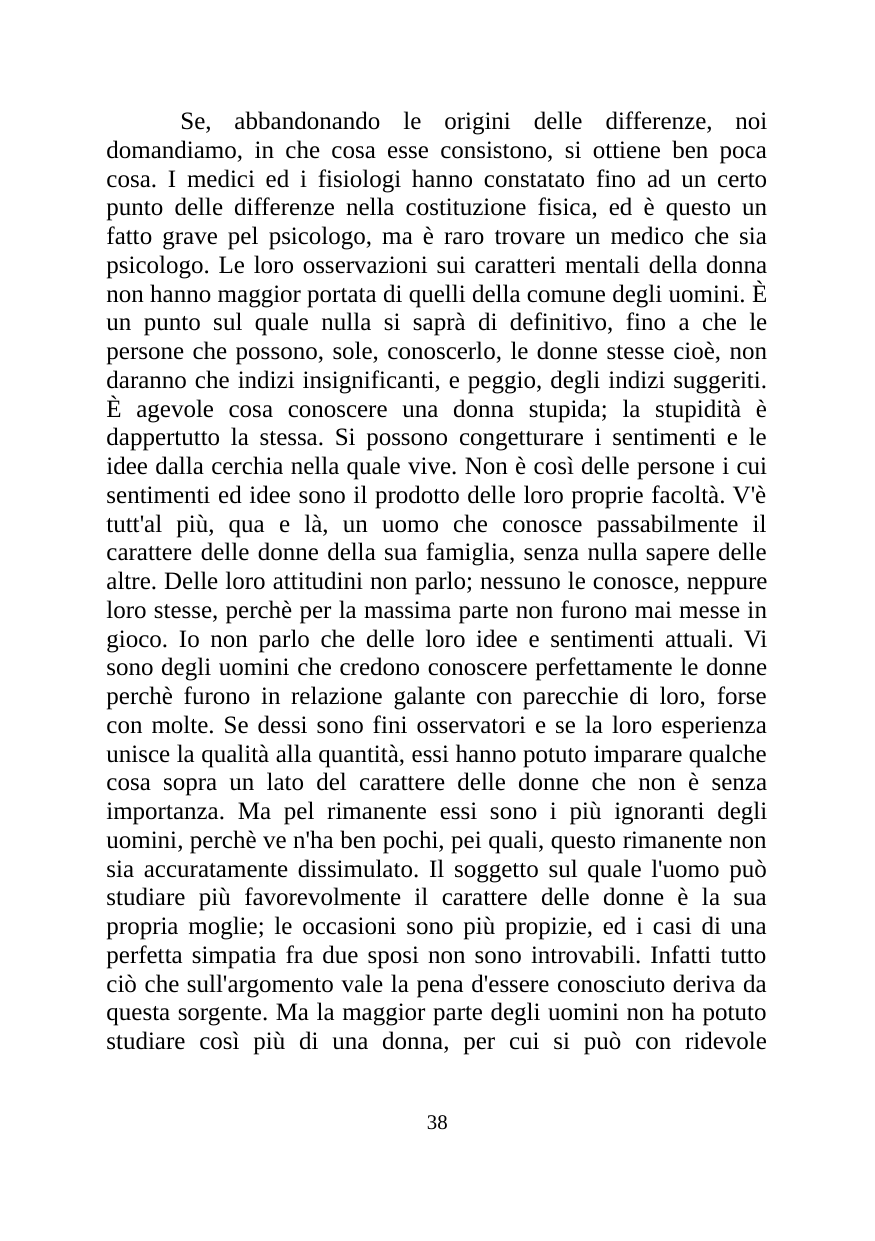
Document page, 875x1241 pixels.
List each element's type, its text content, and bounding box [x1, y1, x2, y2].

text Se, abbandonando le origini delle differenze, noi domandiamo, in che cosa esse consistono, si ottiene ben poca cosa. I medici ed i fisiologi hanno constatato fino ad un certo punto delle differenze nella costituzione fisica, ed è questo un fatto grave pel psicologo, ma è raro trovare un medico che sia psicologo. Le loro osservazioni sui caratteri mentali della donna non hanno maggior portata di quelli della comune degli uomini. È un punto sul quale nulla si saprà di definitivo, fino a che le persone che possono, sole, conoscerlo, le donne stesse cioè, non daranno che indizi insignificanti, e peggio, degli indizi suggeriti. È agevole cosa conoscere una donna stupida; la stupidità è dappertutto la stessa. Si possono congetturare i sentimenti e le idee dalla cerchia nella quale vive. Non è così delle persone i cui sentimenti ed idee sono il prodotto delle loro proprie facoltà. V'è tutt'al più, qua e là, un uomo che conosce passabilmente il carattere delle donne della sua famiglia, senza nulla sapere delle altre. Delle loro attitudini non parlo; nessuno le conosce, neppure loro stesse, perchè per la massima parte non furono mai messe in gioco. Io non parlo che delle loro idee e sentimenti attuali. Vi sono degli uomini che credono conoscere perfettamente le donne perchè furono in relazione galante con parecchie di loro, forse con molte. Se dessi sono fini osservatori e se la loro esperienza unisce la qualità alla quantità, essi hanno potuto imparare qualche cosa sopra un lato del carattere delle donne che non è senza importanza. Ma pel rimanente essi sono i più ignoranti degli uomini, perchè ve n'ha ben pochi, pei quali, questo rimanente non sia accuratamente dissimulato. Il soggetto sul quale l'uomo può studiare più favorevolmente il carattere delle donne è la sua propria moglie; le occasioni sono più propizie, ed i casi di una perfetta simpatia fra due sposi non sono introvabili. Infatti tutto ciò che sull'argomento vale la pena d'essere conosciuto deriva da questa sorgente. Ma la maggior parte degli uomini non ha potuto studiare così più di una donna, per cui si può con ridevole [106, 106, 768, 1055]
